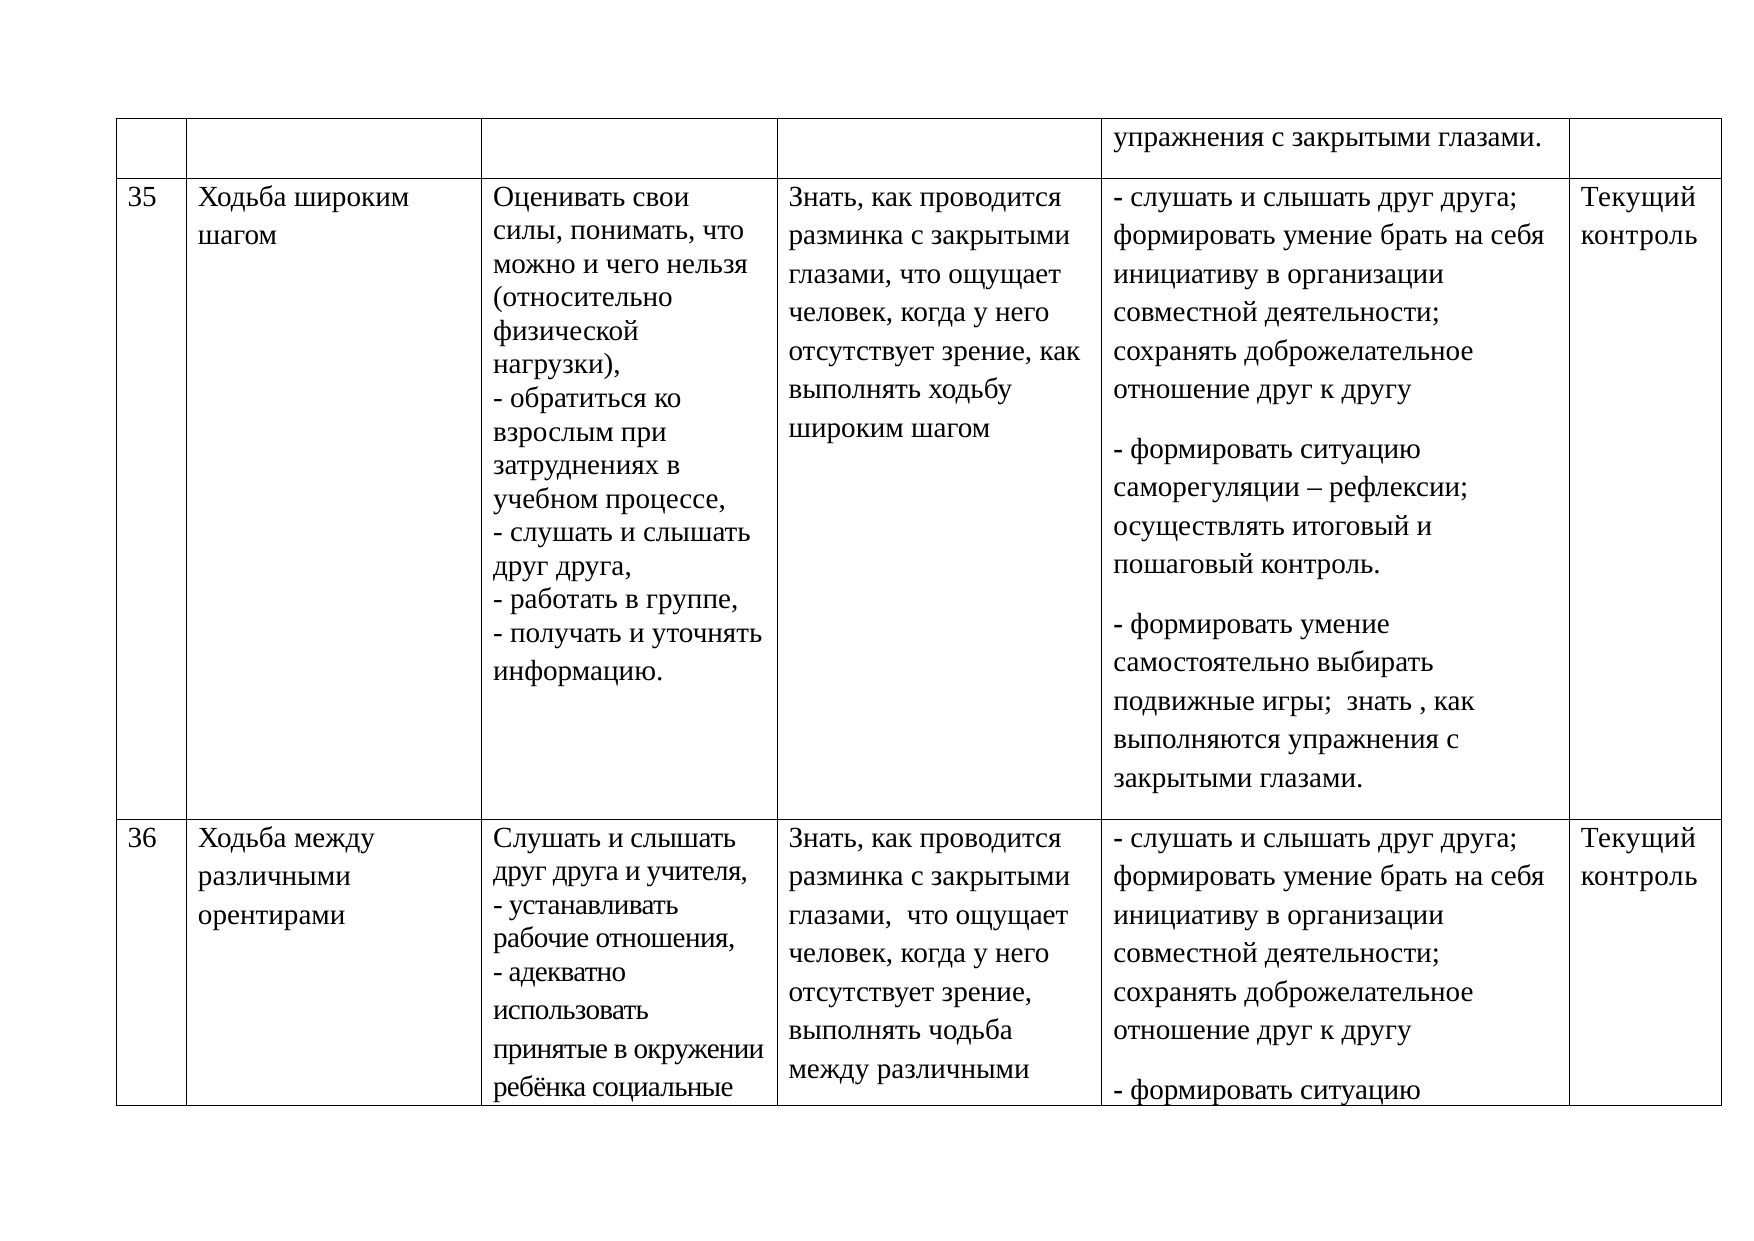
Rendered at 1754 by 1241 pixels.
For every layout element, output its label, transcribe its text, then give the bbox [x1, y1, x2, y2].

table_cell Знать, как проводится разминка с закрытыми глазами, что ощущает человек, когда у него отсутствует зрение, выполнять чодьба между различными [778, 820, 1101, 1105]
table_cell 36 [117, 820, 186, 1105]
table_cell [117, 119, 186, 178]
table_cell Слушать и слышать друг друга и учителя, - устанавливать рабочие отношения, - адекватно использовать принятые в окружении ребёнка социальные [482, 820, 777, 1105]
table_cell Ходьба широким шагом [187, 179, 481, 819]
table_cell Оценивать свои силы, понимать, что можно и чего нельзя (относительно физической нагрузки), - обратиться ко взрослым при затруднениях в учебном процессе, - слушать и слышать друг друга, - работать в группе, - получать и уточнять информацию. [482, 179, 777, 819]
table_cell [778, 119, 1101, 178]
table_cell Знать, как проводится разминка с закрытыми глазами, что ощущает человек, когда у него отсутствует зрение, как выполнять ходьбу широким шагом [778, 179, 1101, 819]
table_cell - слушать и слышать друг друга; формировать умение брать на себя инициативу в организации совместной деятельности; сохранять доброжелательное отношение друг к другу - формировать ситуацию саморегуляции – рефлексии; осуществлять итоговый и пошаговый контроль. - формировать умение самостоятельно выбирать подвижные игры; знать , как выполняются упражнения с закрытыми глазами. [1102, 179, 1569, 819]
table_cell [482, 119, 777, 178]
table_cell упражнения с закрытыми глазами. [1102, 119, 1569, 178]
table_cell 35 [117, 179, 186, 819]
table_cell Текущий контроль [1570, 179, 1721, 819]
table_cell Ходьба между различными орентирами [187, 820, 481, 1105]
table_cell [187, 119, 481, 178]
table_cell - слушать и слышать друг друга; формировать умение брать на себя инициативу в организации совместной деятельности; сохранять доброжелательное отношение друг к другу - формировать ситуацию [1102, 820, 1569, 1105]
table_cell [1570, 119, 1721, 178]
table_cell Текущий контроль [1570, 820, 1721, 1105]
